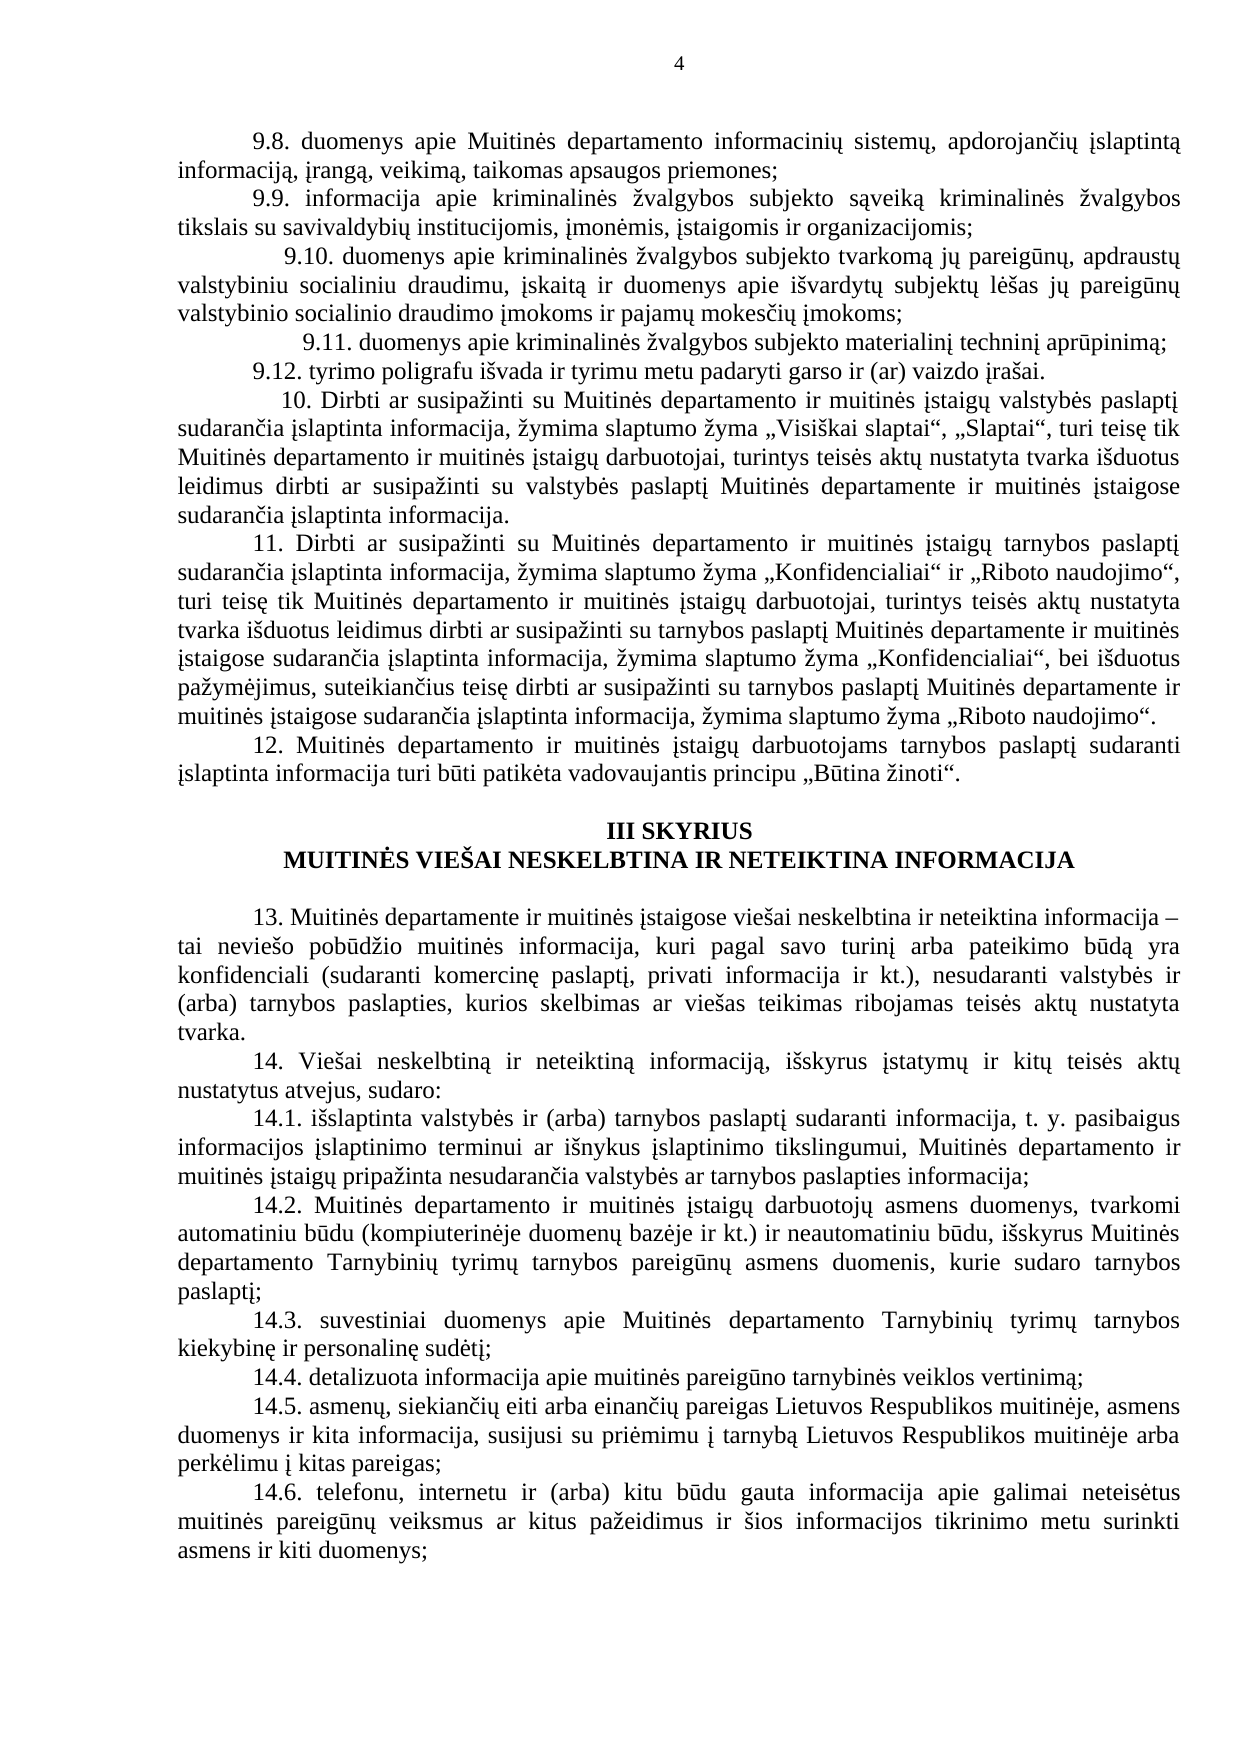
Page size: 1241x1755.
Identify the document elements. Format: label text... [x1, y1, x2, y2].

text 14.2. Muitinės departamento ir muitinės įstaigų darbuotojų asmens duomenys, tvarkomi automatiniu būdu (kompiuterinėje duomenų bazėje ir kt.) ir neautomatiniu būdu, išskyrus Muitinės departamento Tarnybinių tyrimų tarnybos pareigūnų asmens duomenis, kurie sudaro tarnybos paslaptį; [177, 1190, 1181, 1305]
text 14.3. suvestiniai duomenys apie Muitinės departamento Tarnybinių tyrimų tarnybos kiekybinę ir personalinę sudėtį; [177, 1305, 1181, 1362]
text 12. Muitinės departamento ir muitinės įstaigų darbuotojams tarnybos paslaptį sudaranti įslaptinta informacija turi būti patikėta vadovaujantis principu „Būtina žinoti“. [177, 730, 1181, 787]
text 14.1. išslaptinta valstybės ir (arba) tarnybos paslaptį sudaranti informacija, t. y. pasibaigus informacijos įslaptinimo terminui ar išnykus įslaptinimo tikslingumui, Muitinės departamento ir muitinės įstaigų pripažinta nesudarančia valstybės ar tarnybos paslapties informacija; [177, 1103, 1181, 1190]
text 11. Dirbti ar susipažinti su Muitinės departamento ir muitinės įstaigų tarnybos paslaptį sudarančia įslaptinta informacija, žymima slaptumo žyma „Konfidencialiai“ ir „Riboto naudojimo“, turi teisę tik Muitinės departamento ir muitinės įstaigų darbuotojai, turintys teisės aktų nustatyta tvarka išduotus leidimus dirbti ar susipažinti su tarnybos paslaptį Muitinės departamente ir muitinės įstaigose sudarančia įslaptinta informacija, žymima slaptumo žyma „Konfidencialiai“, bei išduotus pažymėjimus, suteikiančius teisę dirbti ar susipažinti su tarnybos paslaptį Muitinės departamente ir muitinės įstaigose sudarančia įslaptinta informacija, žymima slaptumo žyma „Riboto naudojimo“. [177, 528, 1181, 730]
text 9.8. duomenys apie Muitinės departamento informacinių sistemų, apdorojančių įslaptintą informaciją, įrangą, veikimą, taikomas apsaugos priemones; [177, 126, 1181, 183]
text 9.12. tyrimo poligrafu išvada ir tyrimu metu padaryti garso ir (ar) vaizdo įrašai. [177, 356, 1181, 385]
text MUITINĖS VIEŠAI NESKELBTINA IR NETEIKTINA INFORMACIJA [177, 845, 1181, 873]
text 9.10. duomenys apie kriminalinės žvalgybos subjekto tvarkomą jų pareigūnų, apdraustų valstybiniu socialiniu draudimu, įskaitą ir duomenys apie išvardytų subjektų lėšas jų pareigūnų valstybinio socialinio draudimo įmokoms ir pajamų mokesčių įmokoms; [177, 241, 1181, 327]
text tai neviešo pobūdžio muitinės informacija, kuri pagal savo turinį arba pateikimo būdą yra konfidenciali (sudaranti komercinę paslaptį, privati informacija ir kt.), nesudaranti valstybės ir (arba) tarnybos paslapties, kurios skelbimas ar viešas teikimas ribojamas teisės aktų nustatyta tvarka. [177, 931, 1181, 1046]
text 9.11. duomenys apie kriminalinės žvalgybos subjekto materialinį techninį aprūpinimą; [227, 327, 1181, 356]
text 14.4. detalizuota informacija apie muitinės pareigūno tarnybinės veiklos vertinimą; [177, 1362, 1181, 1391]
text 14.6. telefonu, internetu ir (arba) kitu būdu gauta informacija apie galimai neteisėtus muitinės pareigūnų veiksmus ar kitus pažeidimus ir šios informacijos tikrinimo metu surinkti asmens ir kiti duomenys; [177, 1477, 1181, 1563]
text 14.5. asmenų, siekiančių eiti arba einančių pareigas Lietuvos Respublikos muitinėje, asmens duomenys ir kita informacija, susijusi su priėmimu į tarnybą Lietuvos Respublikos muitinėje arba perkėlimu į kitas pareigas; [177, 1391, 1181, 1477]
text 9.9. informacija apie kriminalinės žvalgybos subjekto sąveiką kriminalinės žvalgybos tikslais su savivaldybių institucijomis, įmonėmis, įstaigomis ir organizacijomis; [177, 183, 1181, 241]
text 13. Muitinės departamente ir muitinės įstaigose viešai neskelbtina ir neteiktina informacija – [177, 902, 1181, 931]
text 10. Dirbti ar susipažinti su Muitinės departamento ir muitinės įstaigų valstybės paslaptį sudarančia įslaptinta informacija, žymima slaptumo žyma „Visiškai slaptai“, „Slaptai“, turi teisę tik Muitinės departamento ir muitinės įstaigų darbuotojai, turintys teisės aktų nustatyta tvarka išduotus leidimus dirbti ar susipažinti su valstybės paslaptį Muitinės departamente ir muitinės įstaigose sudarančia įslaptinta informacija. [177, 385, 1181, 528]
text 14. Viešai neskelbtiną ir neteiktiną informaciją, išskyrus įstatymų ir kitų teisės aktų nustatytus atvejus, sudaro: [177, 1046, 1181, 1103]
text III SKYRIUS [177, 816, 1181, 845]
